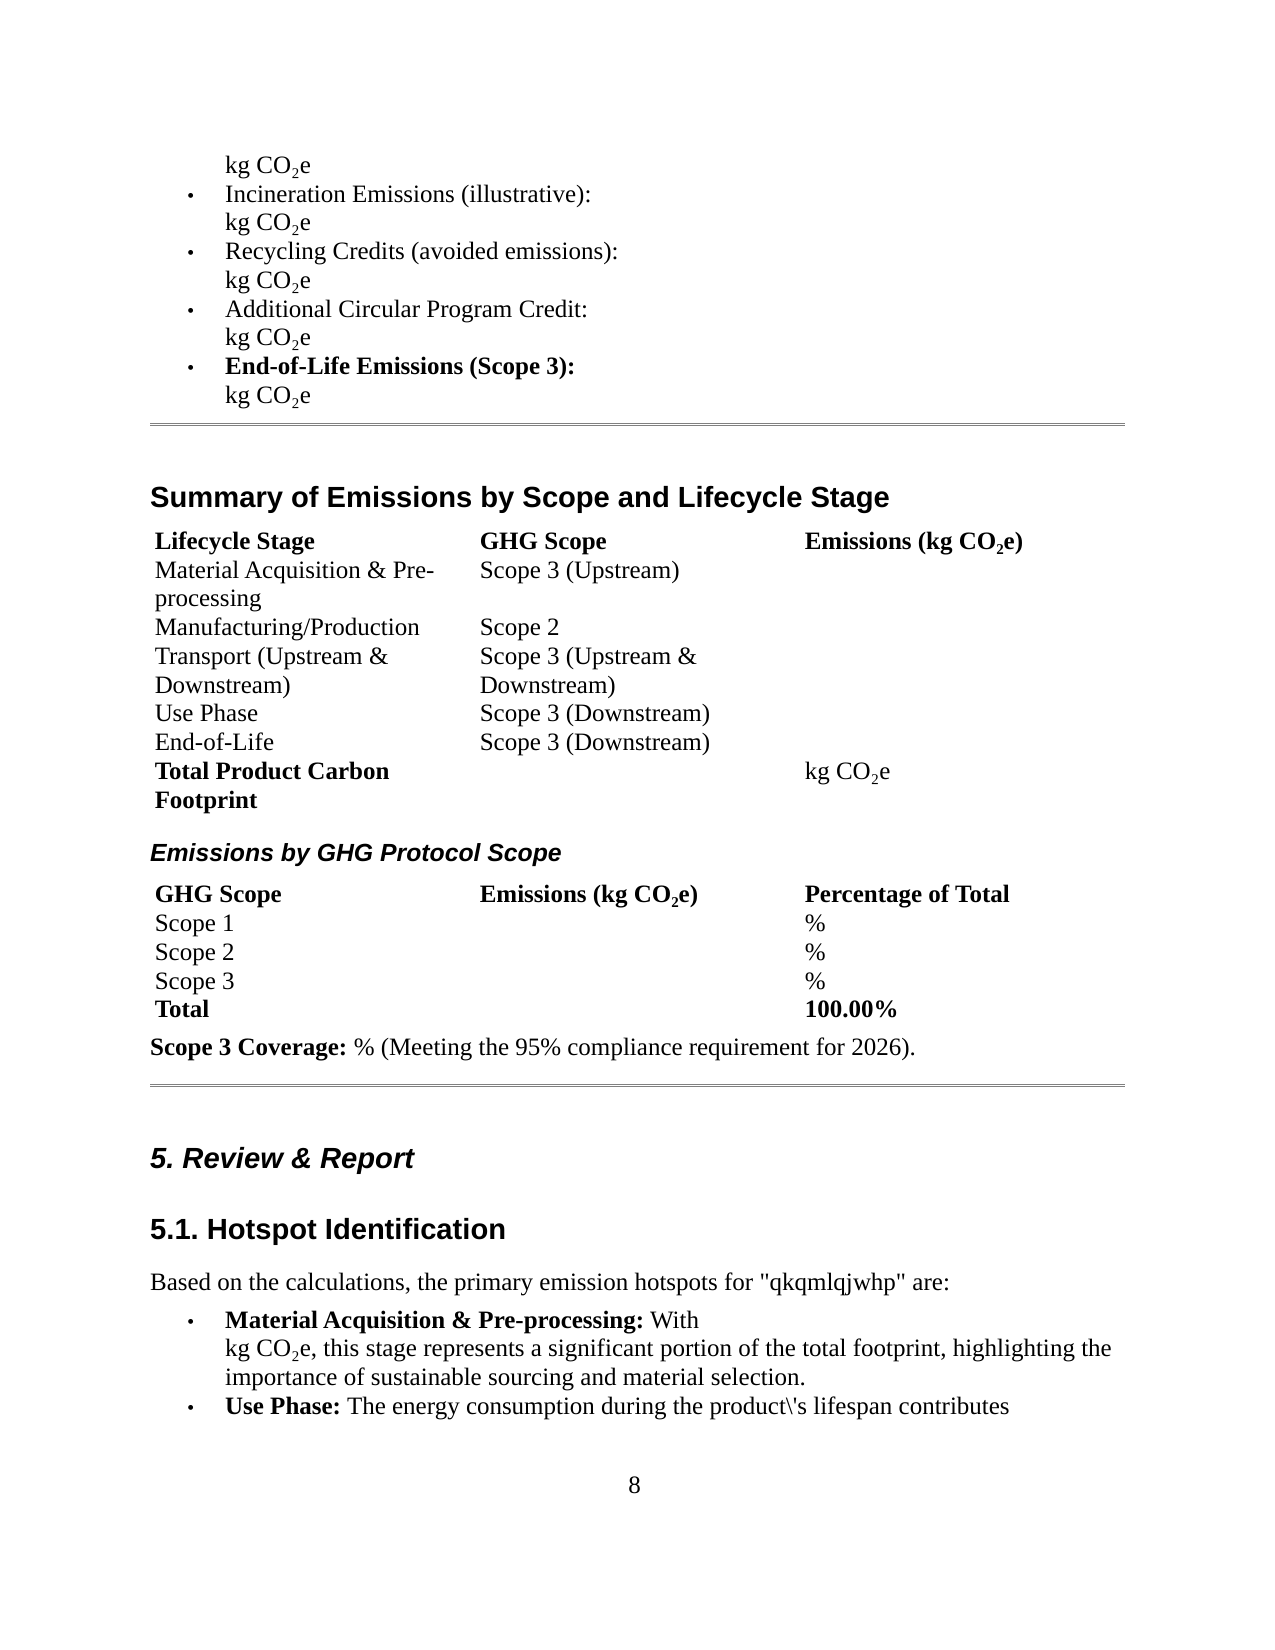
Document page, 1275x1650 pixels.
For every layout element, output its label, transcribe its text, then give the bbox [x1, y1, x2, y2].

table_cell [800, 699, 1125, 727]
list kg CO₂e [187, 207, 1125, 236]
table_cell [475, 995, 800, 1023]
table_cell % [800, 908, 1125, 937]
table_cell Scope 3 (Upstream) [475, 555, 800, 612]
list kg CO₂e, this stage represents a significant portion of the total footprint, highlighting the importance of sustainable sourcing and material selection. [187, 1333, 1125, 1391]
table_header GHG Scope [475, 526, 800, 555]
table_cell [800, 612, 1125, 641]
table_cell Scope 2 [475, 612, 800, 641]
list kg CO₂e [187, 322, 1125, 351]
table_cell Material Acquisition & Pre-processing [150, 555, 475, 612]
table_cell [475, 966, 800, 994]
subtitle 5. Review & Report [150, 1141, 1125, 1174]
list kg CO₂e [187, 265, 1125, 294]
table_cell Total [150, 995, 475, 1023]
list Additional Circular Program Credit: [187, 294, 1125, 322]
table_header Lifecycle Stage [150, 526, 475, 555]
list kg CO₂e [187, 380, 1125, 409]
table_cell % [800, 937, 1125, 966]
table_cell Total Product Carbon Footprint [150, 756, 475, 813]
table_cell [475, 756, 800, 813]
table_cell [800, 555, 1125, 612]
list End-of-Life Emissions (Scope 3): [187, 351, 1125, 380]
table_cell Scope 3 [150, 966, 475, 994]
table_cell [800, 727, 1125, 756]
table_header GHG Scope [150, 880, 475, 908]
table_cell Scope 1 [150, 908, 475, 937]
table_header Emissions (kg CO₂e) [800, 526, 1125, 555]
table_header Emissions (kg CO₂e) [475, 880, 800, 908]
list Use Phase: The energy consumption during the product\'s lifespan contributes [187, 1391, 1125, 1420]
list Recycling Credits (avoided emissions): [187, 236, 1125, 265]
table_cell [475, 937, 800, 966]
table_cell Use Phase [150, 699, 475, 727]
subtitle Summary of Emissions by Scope and Lifecycle Stage [150, 480, 1125, 513]
text Based on the calculations, the primary emission hotspots for "qkqmlqjwhp" are: [150, 1267, 1125, 1296]
table_cell % [800, 966, 1125, 994]
list Material Acquisition & Pre-processing: With [187, 1305, 1125, 1333]
table_cell Scope 3 (Downstream) [475, 727, 800, 756]
list Incineration Emissions (illustrative): [187, 179, 1125, 207]
table_cell Transport (Upstream & Downstream) [150, 641, 475, 698]
subtitle 5.1. Hotspot Identification [150, 1212, 1125, 1246]
table_cell [475, 908, 800, 937]
table_cell Scope 3 (Downstream) [475, 699, 800, 727]
table_cell End-of-Life [150, 727, 475, 756]
table_cell 100.00% [800, 995, 1125, 1023]
table_cell kg CO₂e [800, 756, 1125, 813]
list kg CO₂e [187, 150, 1125, 179]
table_cell Scope 3 (Upstream & Downstream) [475, 641, 800, 698]
table_cell Scope 2 [150, 937, 475, 966]
subtitle Emissions by GHG Protocol Scope [150, 838, 1125, 867]
table_cell Manufacturing/Production [150, 612, 475, 641]
text Scope 3 Coverage: % (Meeting the 95% compliance requirement for 2026). [150, 1032, 1125, 1061]
table_header Percentage of Total [800, 880, 1125, 908]
table_cell [800, 641, 1125, 698]
